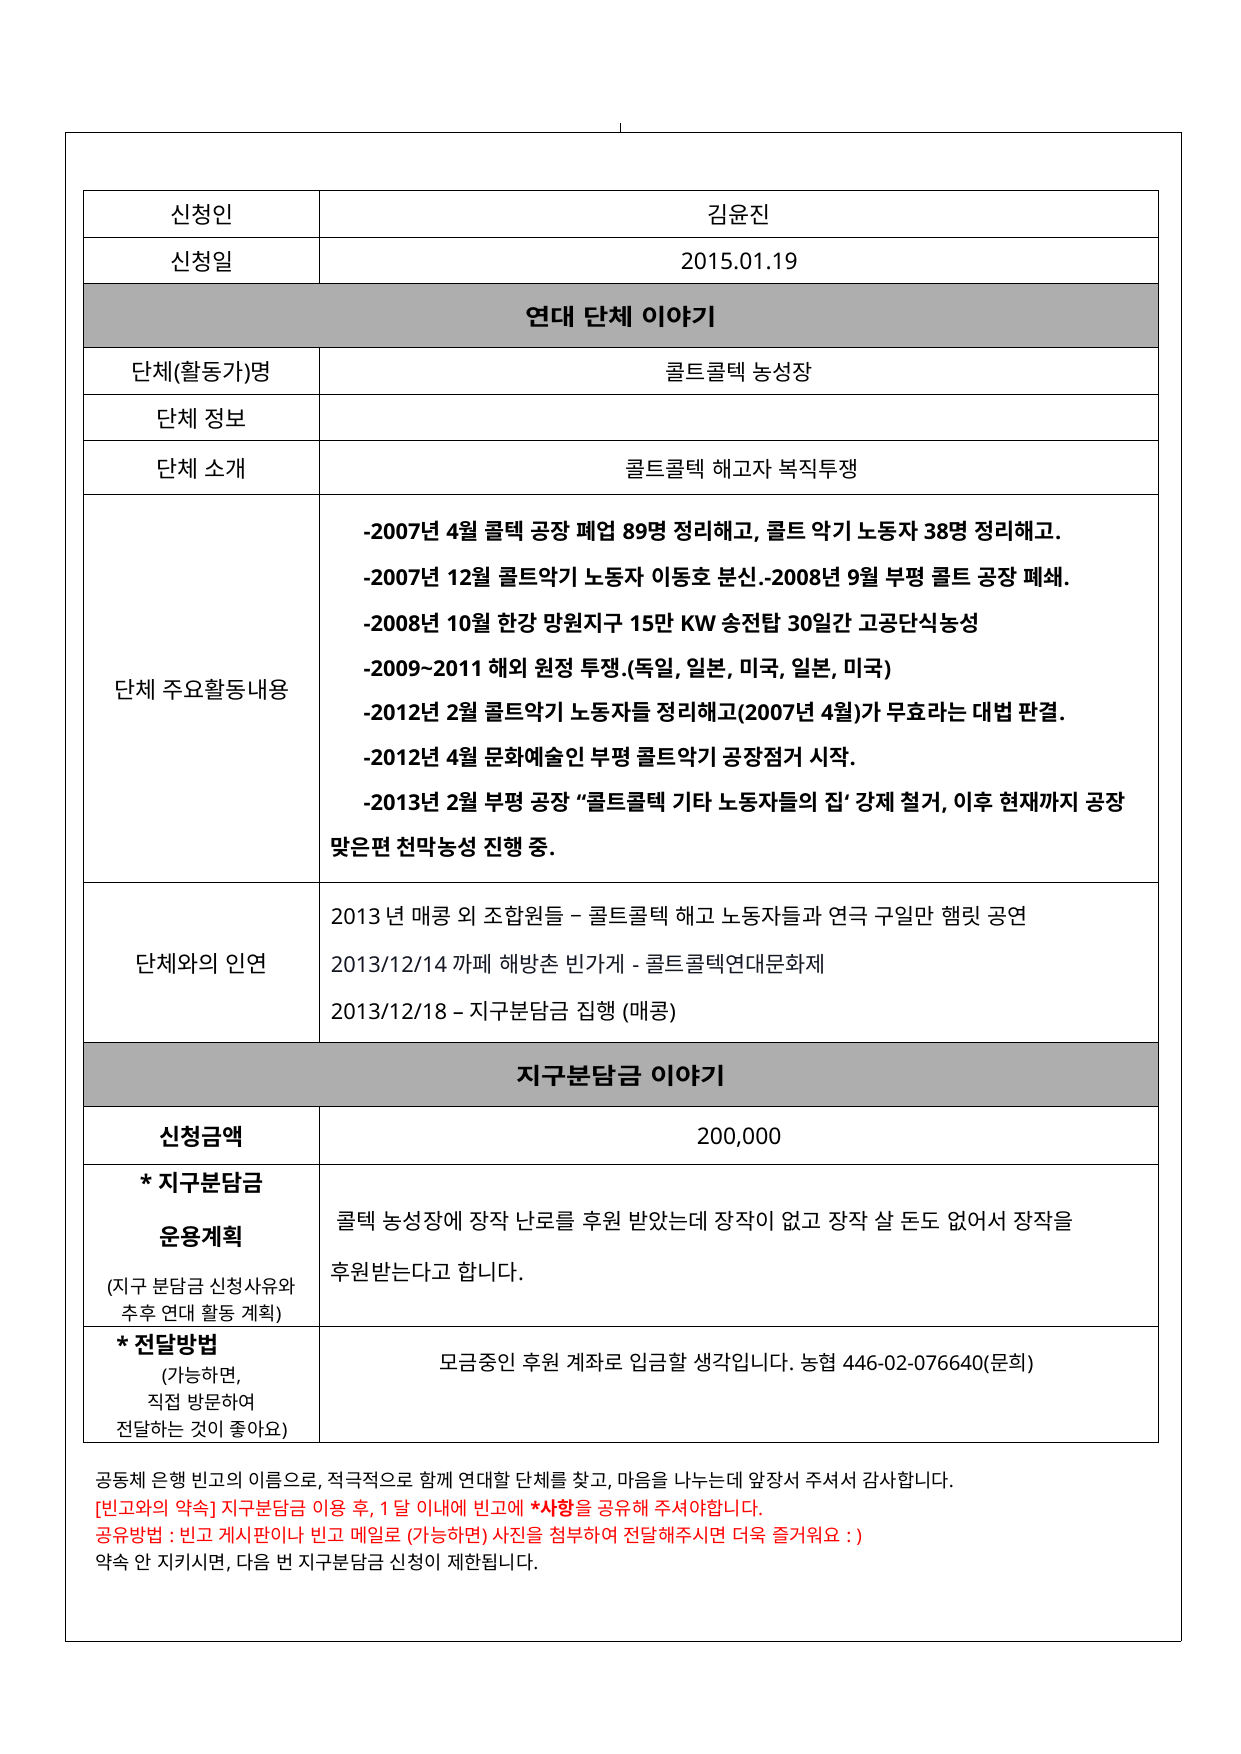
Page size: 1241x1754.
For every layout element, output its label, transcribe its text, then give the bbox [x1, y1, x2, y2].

table_cell 단체 주요활동내용 [84, 495, 319, 882]
table_cell 김윤진 [320, 191, 1158, 237]
table_cell 콜트콜텍 농성장 [320, 348, 1158, 394]
table_cell 단체 정보 [84, 395, 319, 440]
table_cell 2015.01.19 [320, 238, 1158, 283]
table_cell 콜텍 농성장에 장작 난로를 후원 받았는데 장작이 없고 장작 살 돈도 없어서 장작을 후원받는다고 합니다. [320, 1165, 1158, 1326]
table_cell * 지구분담금 운용계획 (지구 분담금 신청사유와 추후 연대 활동 계획) [84, 1165, 319, 1326]
table_cell 신청금액 [84, 1107, 319, 1164]
table_cell 콜트콜텍 해고자 복직투쟁 [320, 441, 1158, 494]
table_cell 신청일 [84, 238, 319, 283]
table_cell 신청인 [84, 191, 319, 237]
table_header [84, 141, 1159, 190]
table_cell 단체 소개 [84, 441, 319, 494]
table_cell 2013년 매콩 외 조합원들 – 콜트콜텍 해고 노동자들과 연극 구일만 햄릿 공연 2013/12/14 까페 해방촌 빈가게 - 콜트콜텍연대문화제 2013/12/18 – 지구분담금 집행 (매콩) [320, 883, 1158, 1042]
table_cell [320, 395, 1158, 440]
table_cell -2007년 4월 콜텍 공장 폐업 89명 정리해고, 콜트 악기 노동자 38명 정리해고. -2007년 12월 콜트악기 노동자 이동호 분신.-2008년 9월 부평 콜트 공장 폐쇄. -2008년 10월 한강 망원지구 15만 KW 송전탑 30일간 고공단식농성 -2009~2011 해외 원정 투쟁.(독일, 일본, 미국, 일본, 미국) -2012년 2월 콜트악기 노동자들 정리해고(2007년 4월)가 무효라는 대법 판결. -2012년 4월 문화예술인 부평 콜트악기 공장점거 시작. -2013년 2월 부평 공장 “콜트콜텍 기타 노동자들의 집‘ 강제 철거, 이후 현재까지 공장 맞은편 천막농성 진행 중. [320, 495, 1158, 882]
table_cell 지구분담금 이야기 [84, 1043, 1158, 1106]
table_cell 단체(활동가)명 [84, 348, 319, 394]
table_cell 연대 단체 이야기 [84, 284, 1158, 347]
table_cell * 전달방법 (가능하면, 직접 방문하여 전달하는 것이 좋아요) [84, 1327, 319, 1442]
table_cell 200,000 [320, 1107, 1158, 1164]
table_cell 모금중인 후원 계좌로 입금할 생각입니다. 농협 446-02-076640(문희) [320, 1327, 1158, 1442]
table_cell 공동체 은행 빈고의 이름으로, 적극적으로 함께 연대할 단체를 찾고, 마음을 나누는데 앞장서 주셔서 감사합니다. [빈고와의 약속] 지구분담금 이용 후, 1달 이내에 빈고에 *사항을 공유해 주셔야합니다. 공유방법 : 빈고 게시판이나 빈고 메일로 (가능하면) 사진을 첨부하여 전달해주시면 더욱 즐거워요 : ) 약속 안 지키시면, 다음 번 지구분담금 신청이 제한됩니다. [84, 1443, 1159, 1598]
table_cell 단체와의 인연 [84, 883, 319, 1042]
